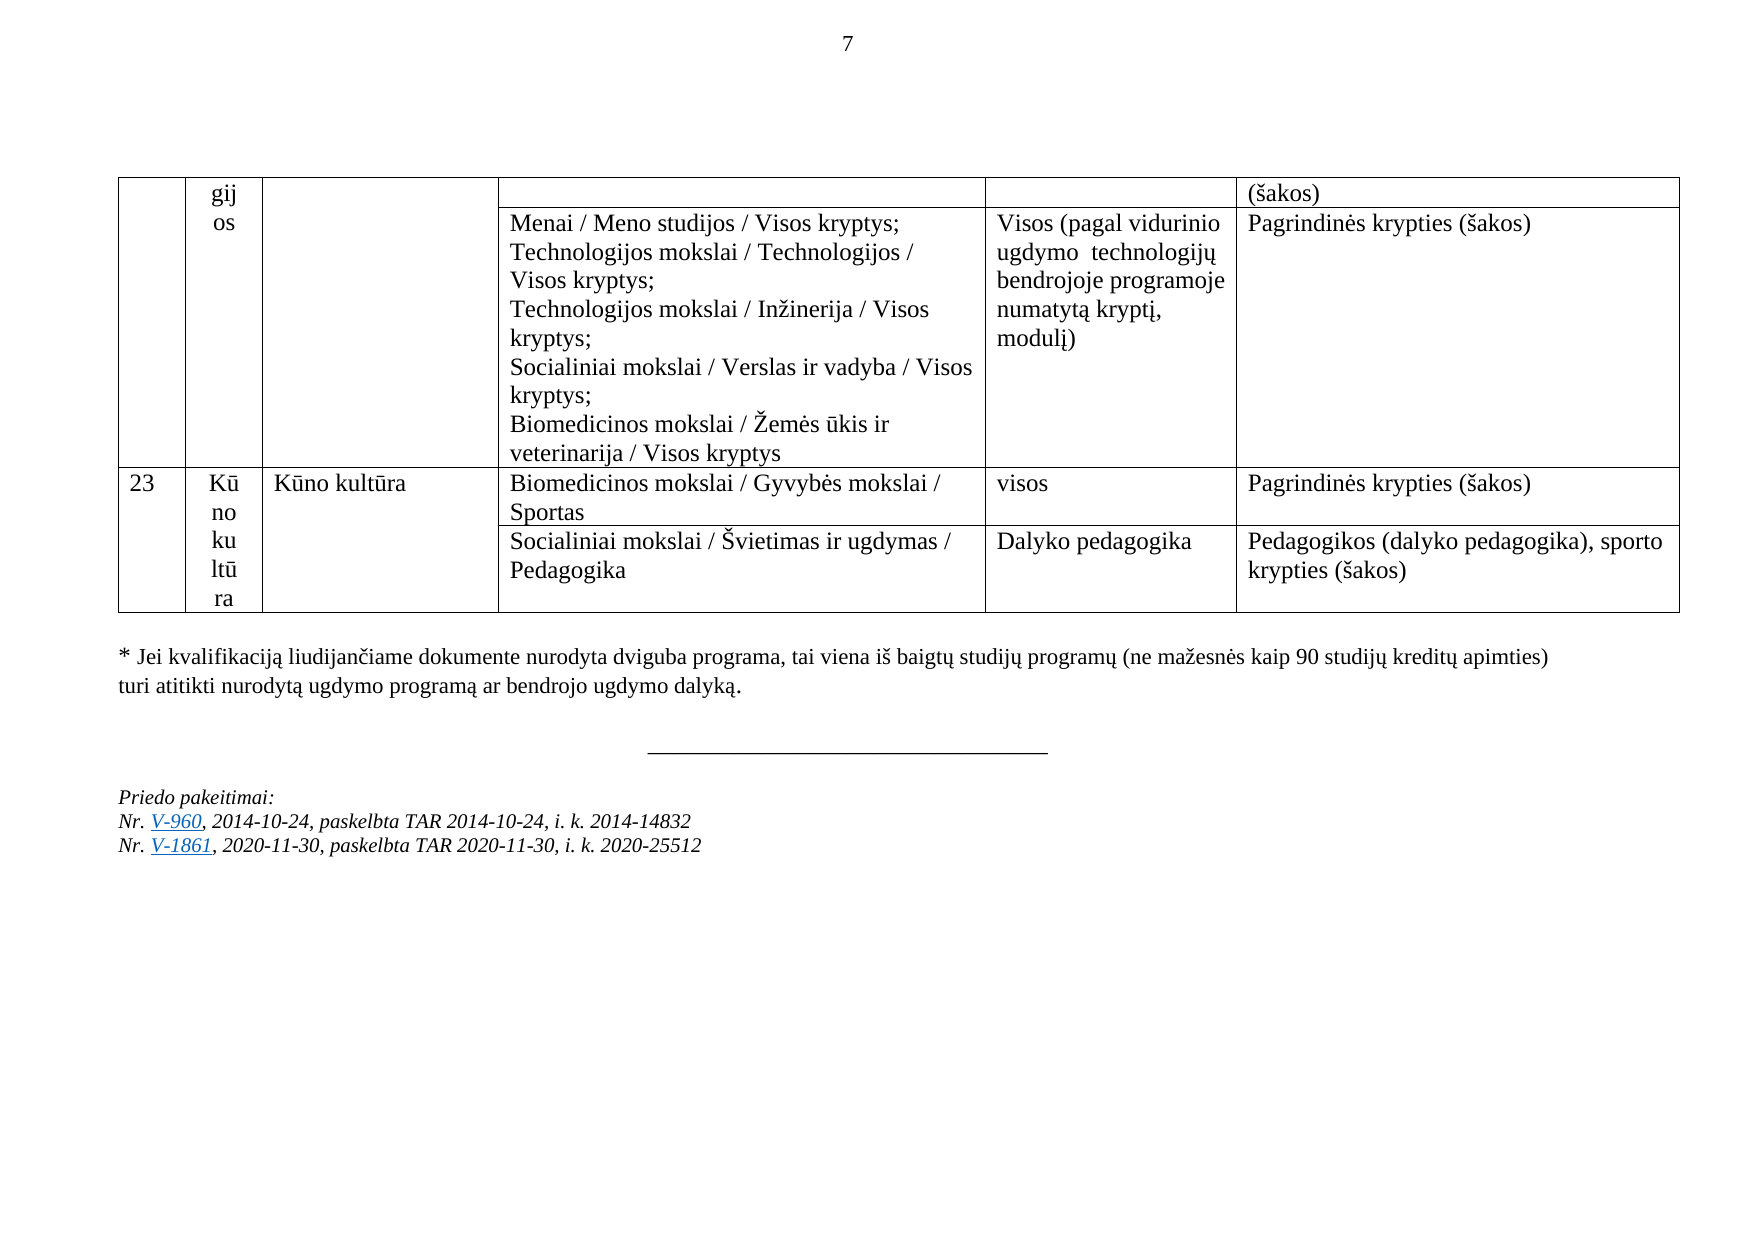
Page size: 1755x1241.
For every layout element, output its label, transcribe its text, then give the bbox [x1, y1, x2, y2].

table_cell Kūno kultūra [263, 468, 498, 612]
table_cell [119, 178, 185, 467]
table_cell Pedagogikos (dalyko pedagogika), sporto krypties (šakos) [1237, 526, 1679, 612]
table_cell Socialiniai mokslai / Švietimas ir ugdymas / Pedagogika [499, 526, 985, 612]
text Priedo pakeitimai: [118, 785, 1577, 809]
table_cell Pagrindinės krypties (šakos) [1237, 468, 1679, 525]
table_cell [986, 178, 1236, 207]
table_cell gijos [186, 178, 262, 467]
table_cell Kūno kultūra [186, 468, 262, 612]
table_cell (šakos) [1237, 178, 1679, 207]
table_cell Pagrindinės krypties (šakos) [1237, 208, 1679, 467]
table_cell Biomedicinos mokslai / Gyvybės mokslai / Sportas [499, 468, 985, 525]
table_cell Visos (pagal vidurinio ugdymo technologijų bendrojoje programoje numatytą kryptį, modulį) [986, 208, 1236, 467]
table_cell 23 [119, 468, 185, 612]
text Nr. V-960, 2014-10-24, paskelbta TAR 2014-10-24, i. k. 2014-14832 [118, 809, 1577, 833]
table_cell Dalyko pedagogika [986, 526, 1236, 612]
table_cell visos [986, 468, 1236, 525]
table_cell [499, 178, 985, 207]
text ________________________________ [118, 728, 1577, 756]
text * Jei kvalifikaciją liudijančiame dokumente nurodyta dviguba programa, tai viena iš baigtų studijų programų (ne mažesnės kaip 90 studijų kreditų apimties) turi atitikti nurodytą ugdymo programą ar bendrojo ugdymo dalyką. [118, 641, 1577, 699]
table_cell Menai / Meno studijos / Visos kryptys; Technologijos mokslai / Technologijos / Visos kryptys; Technologijos mokslai / Inžinerija / Visos kryptys; Socialiniai mokslai / Verslas ir vadyba / Visos kryptys; Biomedicinos mokslai / Žemės ūkis ir veterinarija / Visos kryptys [499, 208, 985, 467]
table_cell [263, 178, 498, 467]
text Nr. V-1861, 2020-11-30, paskelbta TAR 2020-11-30, i. k. 2020-25512 [118, 833, 1577, 857]
